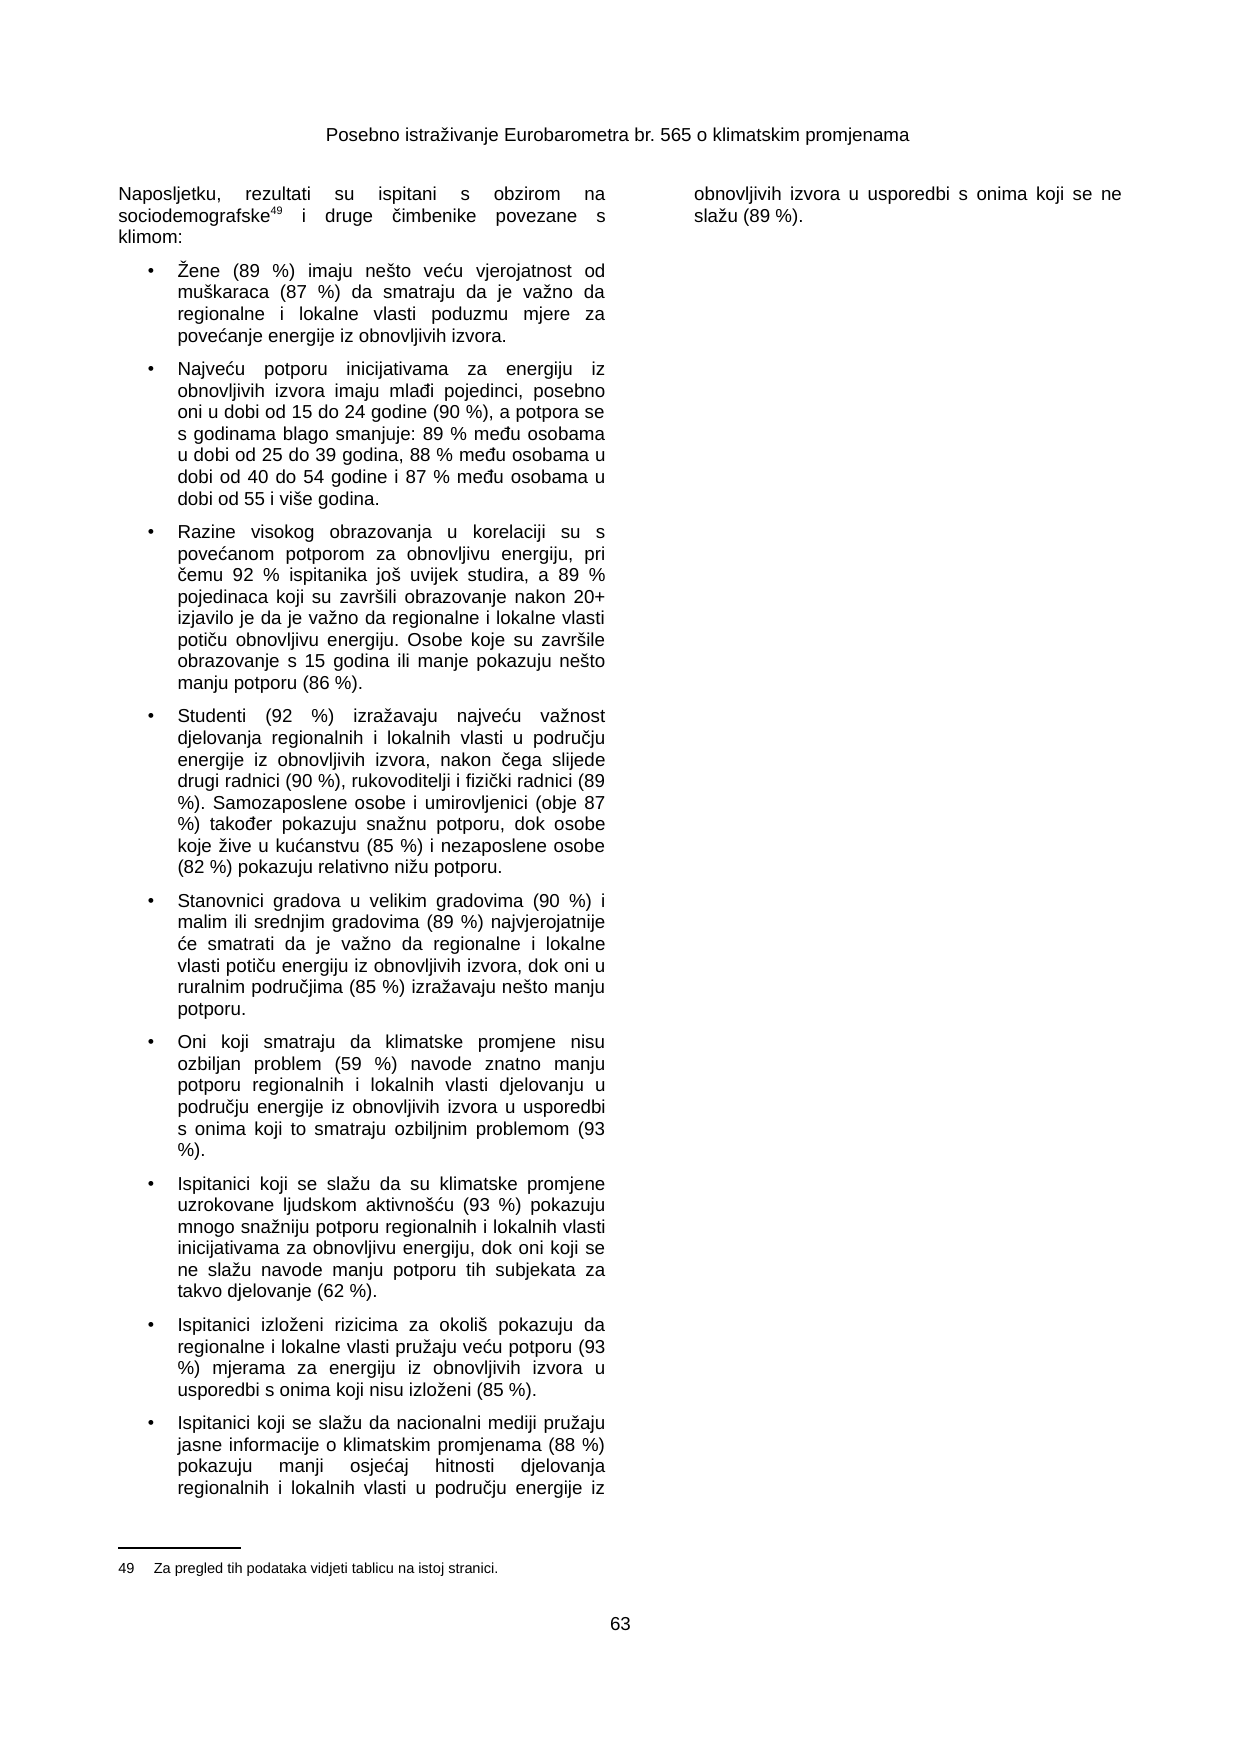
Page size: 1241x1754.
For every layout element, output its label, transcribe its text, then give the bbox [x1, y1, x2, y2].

list Ispitanici koji se slažu da su klimatske promjene uzrokovane ljudskom aktivnošću (93 %) pokazuju mnogo snažniju potporu regionalnih i lokalnih vlasti inicijativama za obnovljivu energiju, dok oni koji se ne slažu navode manju potporu tih subjekata za takvo djelovanje (62 %). [148, 1172, 605, 1302]
list Studenti (92 %) izražavaju najveću važnost djelovanja regionalnih i lokalnih vlasti u području energije iz obnovljivih izvora, nakon čega slijede drugi radnici (90 %), rukovoditelji i fizički radnici (89 %). Samozaposlene osobe i umirovljenici (obje 87 %) također pokazuju snažnu potporu, dok osobe koje žive u kućanstvu (85 %) i nezaposlene osobe (82 %) pokazuju relativno nižu potporu. [148, 705, 605, 878]
list Ispitanici izloženi rizicima za okoliš pokazuju da regionalne i lokalne vlasti pružaju veću potporu (93 %) mjerama za energiju iz obnovljivih izvora u usporedbi s onima koji nisu izloženi (85 %). [148, 1314, 605, 1400]
list Razine visokog obrazovanja u korelaciji su s povećanom potporom za obnovljivu energiju, pri čemu 92 % ispitanika još uvijek studira, a 89 % pojedinaca koji su završili obrazovanje nakon 20+ izjavilo je da je važno da regionalne i lokalne vlasti potiču obnovljivu energiju. Osobe koje su završile obrazovanje s 15 godina ili manje pokazuju nešto manju potporu (86 %). [148, 521, 605, 693]
text Za pregled tih podataka vidjeti tablicu na istoj stranici. [118, 1560, 605, 1577]
text Naposljetku, rezultati su ispitani s obzirom na sociodemografske i druge čimbenike povezane s klimom: [118, 183, 605, 248]
list Najveću potporu inicijativama za energiju iz obnovljivih izvora imaju mlađi pojedinci, posebno oni u dobi od 15 do 24 godine (90 %), a potpora se s godinama blago smanjuje: 89 % među osobama u dobi od 25 do 39 godina, 88 % među osobama u dobi od 40 do 54 godine i 87 % među osobama u dobi od 55 i više godina. [148, 358, 605, 509]
list Oni koji smatraju da klimatske promjene nisu ozbiljan problem (59 %) navode znatno manju potporu regionalnih i lokalnih vlasti djelovanju u području energije iz obnovljivih izvora u usporedbi s onima koji to smatraju ozbiljnim problemom (93 %). [148, 1031, 605, 1161]
list obnovljivih izvora u usporedbi s onima koji se ne slažu (89 %). [664, 183, 1122, 226]
list Žene (89 %) imaju nešto veću vjerojatnost od muškaraca (87 %) da smatraju da je važno da regionalne i lokalne vlasti poduzmu mjere za povećanje energije iz obnovljivih izvora. [148, 259, 605, 346]
list Stanovnici gradova u velikim gradovima (90 %) i malim ili srednjim gradovima (89 %) najvjerojatnije će smatrati da je važno da regionalne i lokalne vlasti potiču energiju iz obnovljivih izvora, dok oni u ruralnim područjima (85 %) izražavaju nešto manju potporu. [148, 890, 605, 1019]
list Ispitanici koji se slažu da nacionalni mediji pružaju jasne informacije o klimatskim promjenama (88 %) pokazuju manji osjećaj hitnosti djelovanja regionalnih i lokalnih vlasti u području energije iz [148, 1412, 605, 1498]
